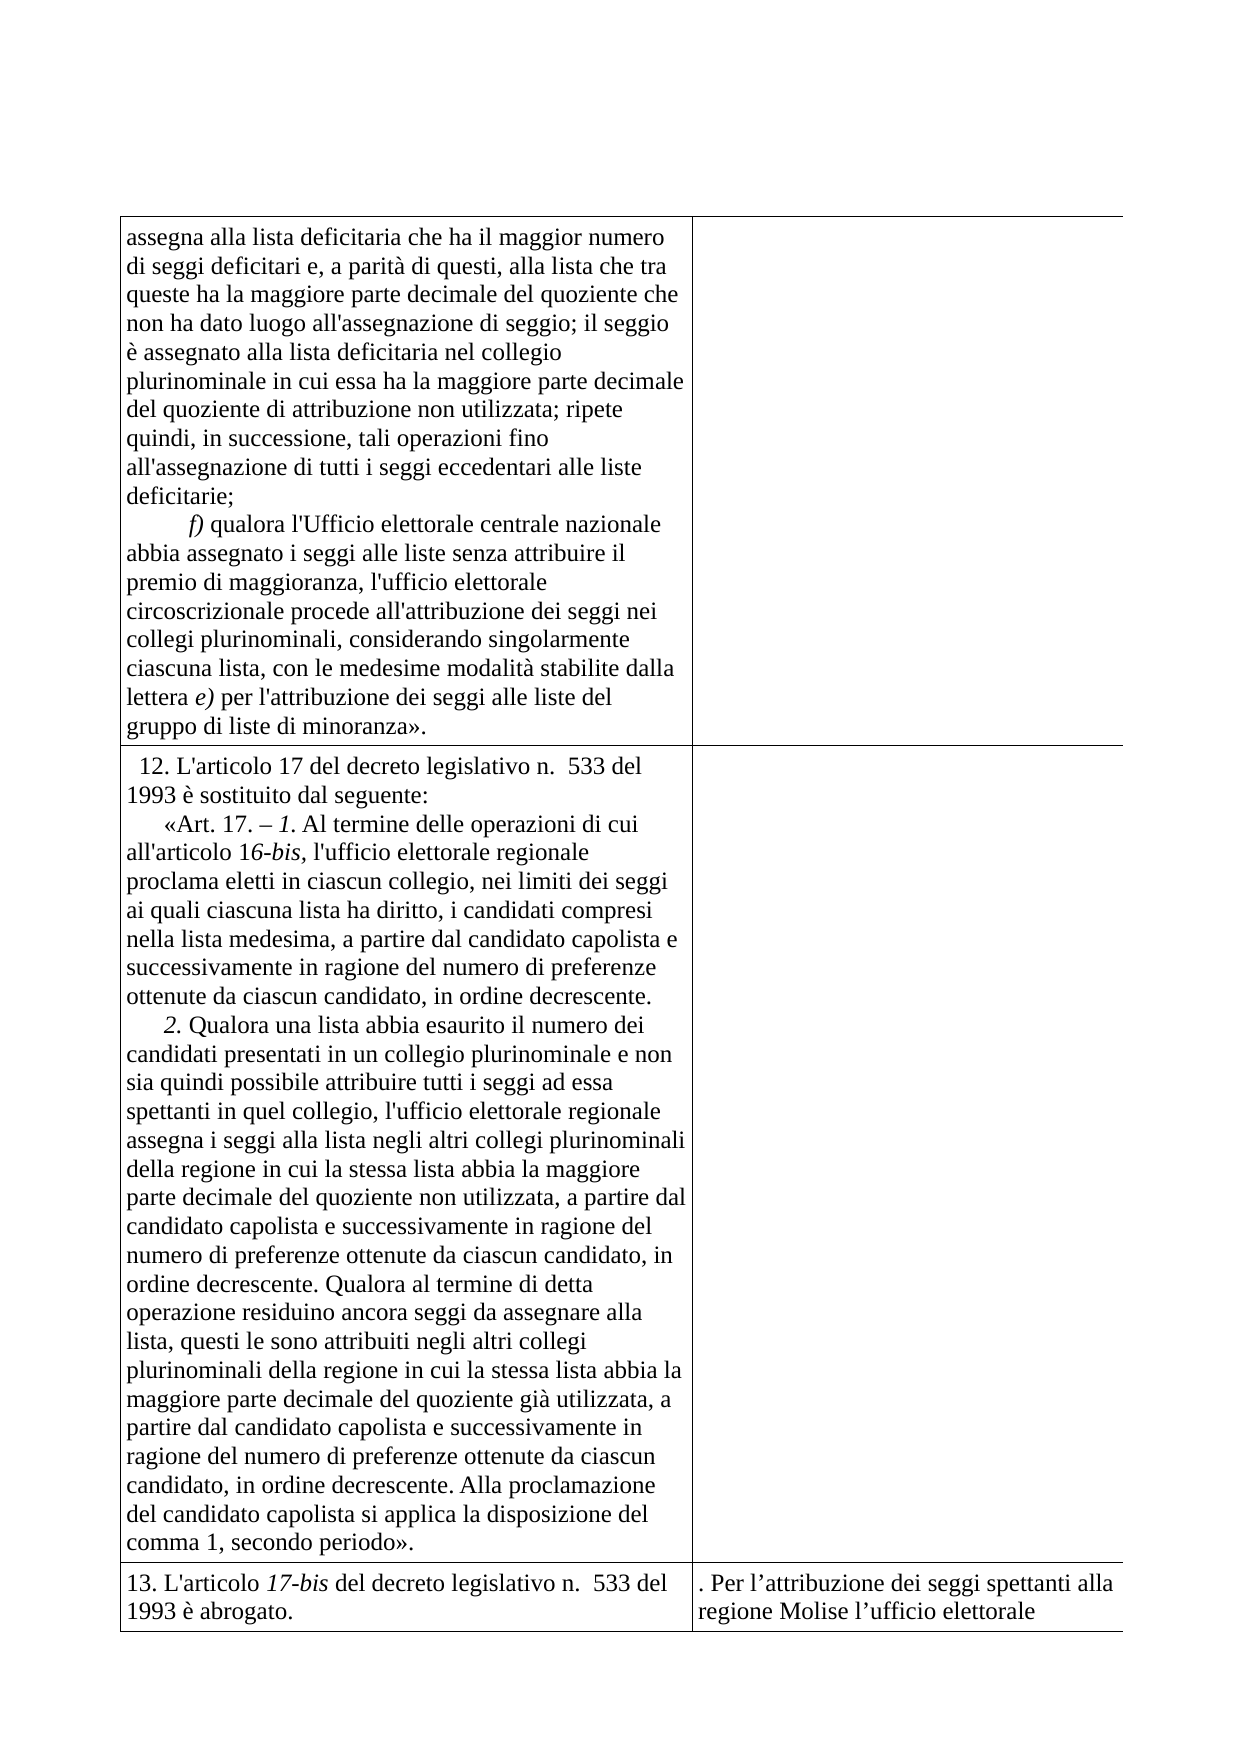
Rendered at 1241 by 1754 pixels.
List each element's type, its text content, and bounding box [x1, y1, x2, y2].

table_cell 12. L'articolo 17 del decreto legislativo n. 533 del 1993 è sostituito dal seguente: «Art. 17. – 1. Al termine delle operazioni di cui all'articolo 16-bis, l'ufficio elettorale regionale proclama eletti in ciascun collegio, nei limiti dei seggi ai quali ciascuna lista ha diritto, i candidati compresi nella lista medesima, a partire dal candidato capolista e successivamente in ragione del numero di preferenze ottenute da ciascun candidato, in ordine decrescente. 2. Qualora una lista abbia esaurito il numero dei candidati presentati in un collegio plurinominale e non sia quindi possibile attribuire tutti i seggi ad essa spettanti in quel collegio, l'ufficio elettorale regionale assegna i seggi alla lista negli altri collegi plurinominali della regione in cui la stessa lista abbia la maggiore parte decimale del quoziente non utilizzata, a partire dal candidato capolista e successivamente in ragione del numero di preferenze ottenute da ciascun candidato, in ordine decrescente. Qualora al termine di detta operazione residuino ancora seggi da assegnare alla lista, questi le sono attribuiti negli altri collegi plurinominali della regione in cui la stessa lista abbia la maggiore parte decimale del quoziente già utilizzata, a partire dal candidato capolista e successivamente in ragione del numero di preferenze ottenute da ciascun candidato, in ordine decrescente. Alla proclamazione del candidato capolista si applica la disposizione del comma 1, secondo periodo». [121, 746, 692, 1562]
table_cell [693, 746, 1123, 1562]
table_cell assegna alla lista deficitaria che ha il maggior numero di seggi deficitari e, a parità di questi, alla lista che tra queste ha la maggiore parte decimale del quoziente che non ha dato luogo all'assegnazione di seggio; il seggio è assegnato alla lista deficitaria nel collegio plurinominale in cui essa ha la maggiore parte decimale del quoziente di attribuzione non utilizzata; ripete quindi, in successione, tali operazioni fino all'assegnazione di tutti i seggi eccedentari alle liste deficitarie; f) qualora l'Ufficio elettorale centrale nazionale abbia assegnato i seggi alle liste senza attribuire il premio di maggioranza, l'ufficio elettorale circoscrizionale procede all'attribuzione dei seggi nei collegi plurinominali, considerando singolarmente ciascuna lista, con le medesime modalità stabilite dalla lettera e) per l'attribuzione dei seggi alle liste del gruppo di liste di minoranza». [121, 217, 692, 745]
table_cell [693, 217, 1123, 745]
table_cell . Per l’attribuzione dei seggi spettanti alla regione Molise l’ufficio elettorale [693, 1563, 1123, 1631]
table_cell 13. L'articolo 17-bis del decreto legislativo n. 533 del 1993 è abrogato. [121, 1563, 692, 1631]
